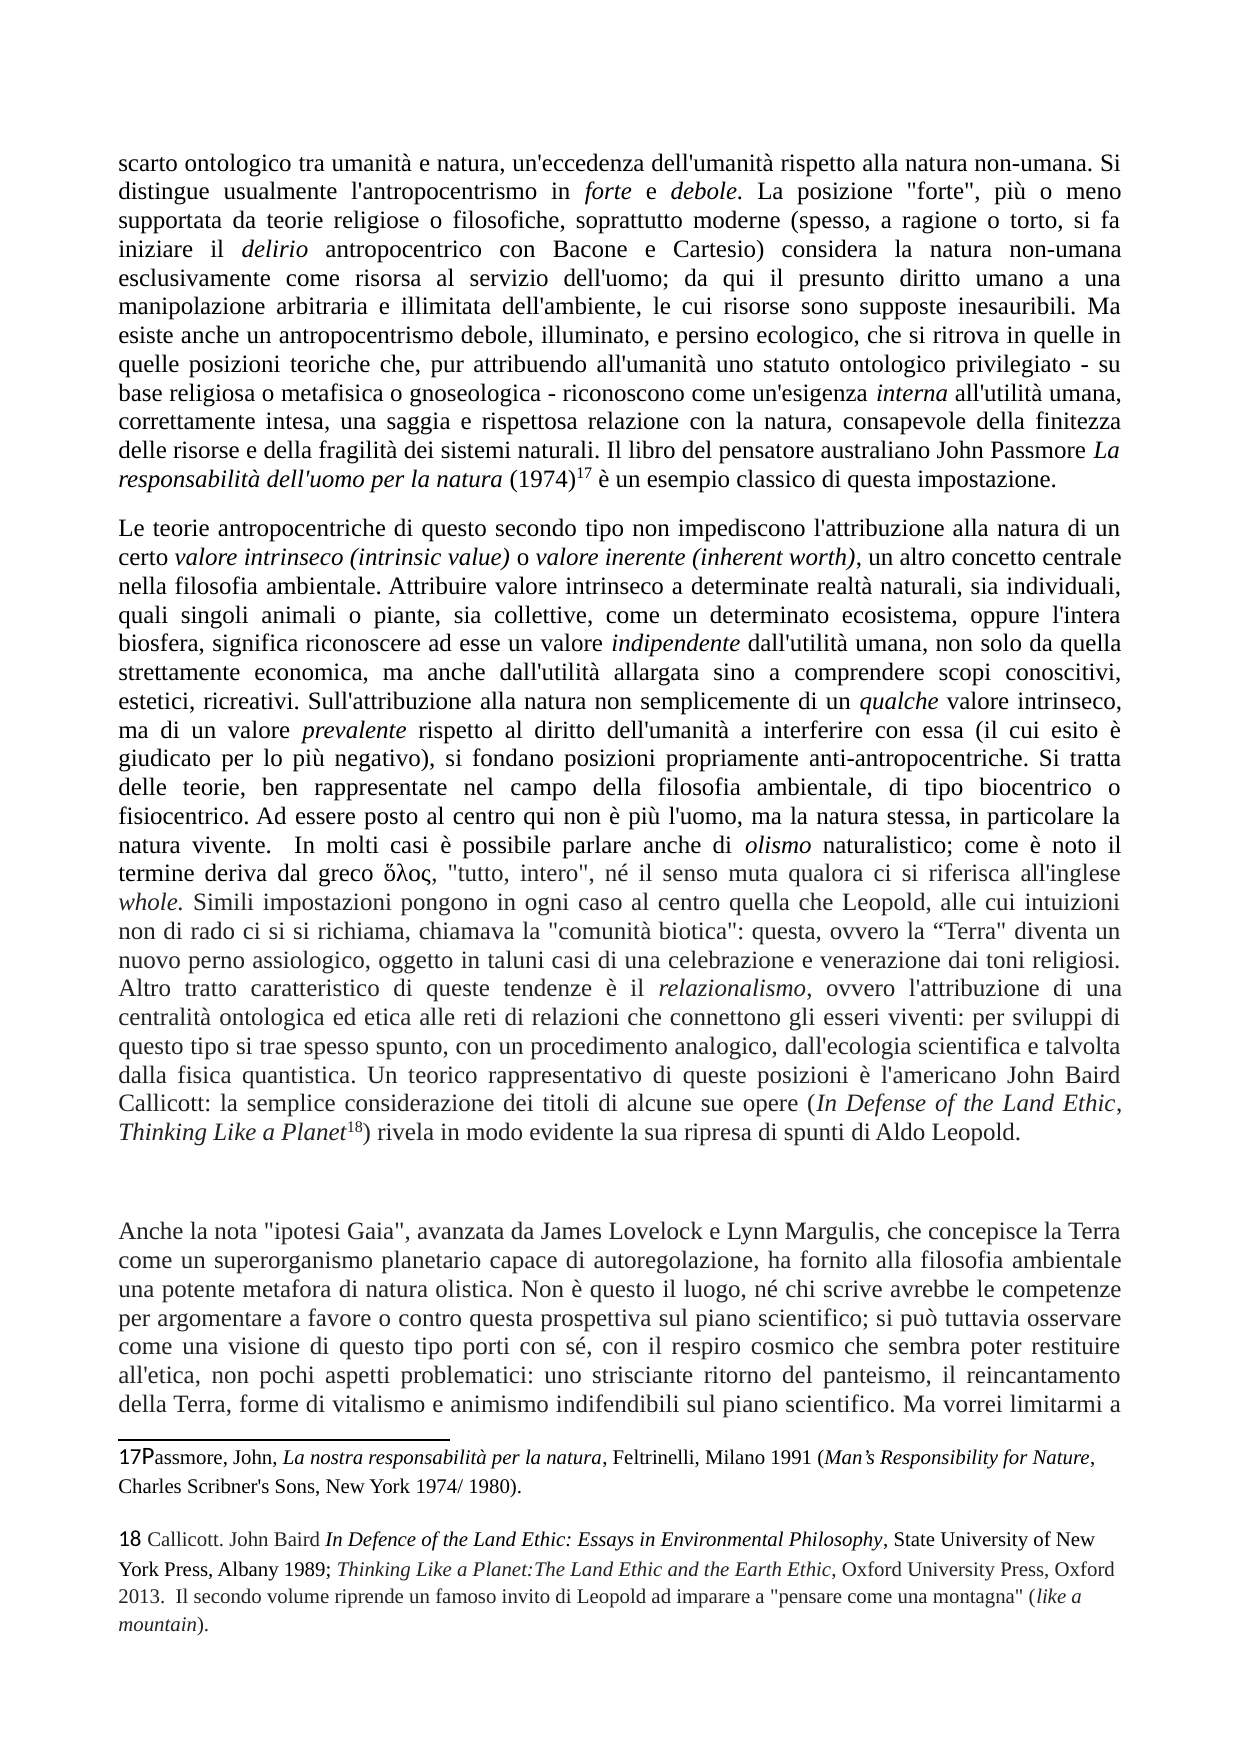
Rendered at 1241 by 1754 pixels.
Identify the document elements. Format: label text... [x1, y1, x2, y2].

text Le teorie antropocentriche di questo secondo tipo non impediscono l'attribuzione alla natura di un certo valore intrinseco (intrinsic value) o valore inerente (inherent worth), un altro concetto centrale nella filosofia ambientale. Attribuire valore intrinseco a determinate realtà naturali, sia individuali, quali singoli animali o piante, sia collettive, come un determinato ecosistema, oppure l'intera biosfera, significa riconoscere ad esse un valore indipendente dall'utilità umana, non solo da quella strettamente economica, ma anche dall'utilità allargata sino a comprendere scopi conoscitivi, estetici, ricreativi. Sull'attribuzione alla natura non semplicemente di un qualche valore intrinseco, ma di un valore prevalente rispetto al diritto dell'umanità a interferire con essa (il cui esito è giudicato per lo più negativo), si fondano posizioni propriamente anti-antropocentriche. Si tratta delle teorie, ben rappresentate nel campo della filosofia ambientale, di tipo biocentrico o fisiocentrico. Ad essere posto al centro qui non è più l'uomo, ma la natura stessa, in particolare la natura vivente. In molti casi è possibile parlare anche di olismo naturalistico; come è noto il termine deriva dal greco ὅλος, "tutto, intero", né il senso muta qualora ci si riferisca all'inglese whole. Simili impostazioni pongono in ogni caso al centro quella che Leopold, alle cui intuizioni non di rado ci si si richiama, chiamava la "comunità biotica": questa, ovvero la “Terra" diventa un nuovo perno assiologico, oggetto in taluni casi di una celebrazione e venerazione dai toni religiosi. Altro tratto caratteristico di queste tendenze è il relazionalismo, ovvero l'attribuzione di una centralità ontologica ed etica alle reti di relazioni che connettono gli esseri viventi: per sviluppi di questo tipo si trae spesso spunto, con un procedimento analogico, dall'ecologia scientifica e talvolta dalla fisica quantistica. Un teorico rappresentativo di queste posizioni è l'americano John Baird Callicott: la semplice considerazione dei titoli di alcune sue opere (In Defense of the Land Ethic, Thinking Like a Planet) rivela in modo evidente la sua ripresa di spunti di Aldo Leopold. [118, 513, 1122, 1146]
text Passmore, John, La nostra responsabilità per la natura, Feltrinelli, Milano 1991 (Man’s Responsibility for Nature, Charles Scribner's Sons, New York 1974/ 1980). [118, 1440, 1122, 1498]
text scarto ontologico tra umanità e natura, un'eccedenza dell'umanità rispetto alla natura non-umana. Si distingue usualmente l'antropocentrismo in forte e debole. La posizione "forte", più o meno supportata da teorie religiose o filosofiche, soprattutto moderne (spesso, a ragione o torto, si fa iniziare il delirio antropocentrico con Bacone e Cartesio) considera la natura non-umana esclusivamente come risorsa al servizio dell'uomo; da qui il presunto diritto umano a una manipolazione arbitraria e illimitata dell'ambiente, le cui risorse sono supposte inesauribili. Ma esiste anche un antropocentrismo debole, illuminato, e persino ecologico, che si ritrova in quelle in quelle posizioni teoriche che, pur attribuendo all'umanità uno statuto ontologico privilegiato - su base religiosa o metafisica o gnoseologica - riconoscono come un'esigenza interna all'utilità umana, correttamente intesa, una saggia e rispettosa relazione con la natura, consapevole della finitezza delle risorse e della fragilità dei sistemi naturali. Il libro del pensatore australiano John Passmore La responsabilità dell'uomo per la natura (1974) è un esempio classico di questa impostazione. [118, 148, 1122, 493]
text Anche la nota "ipotesi Gaia", avanzata da James Lovelock e Lynn Margulis, che concepisce la Terra come un superorganismo planetario capace di autoregolazione, ha fornito alla filosofia ambientale una potente metafora di natura olistica. Non è questo il luogo, né chi scrive avrebbe le competenze per argomentare a favore o contro questa prospettiva sul piano scientifico; si può tuttavia osservare come una visione di questo tipo porti con sé, con il respiro cosmico che sembra poter restituire all'etica, non pochi aspetti problematici: uno strisciante ritorno del panteismo, il reincantamento della Terra, forme di vitalismo e animismo indifendibili sul piano scientifico. Ma vorrei limitarmi a [118, 1216, 1122, 1418]
text Callicott. John Baird In Defence of the Land Ethic: Essays in Environmental Philosophy, State University of New York Press, Albany 1989; Thinking Like a Planet:The Land Ethic and the Earth Ethic, Oxford University Press, Oxford 2013. Il secondo volume riprende un famoso invito di Leopold ad imparare a "pensare come una montagna" (like a mountain). [118, 1522, 1122, 1636]
